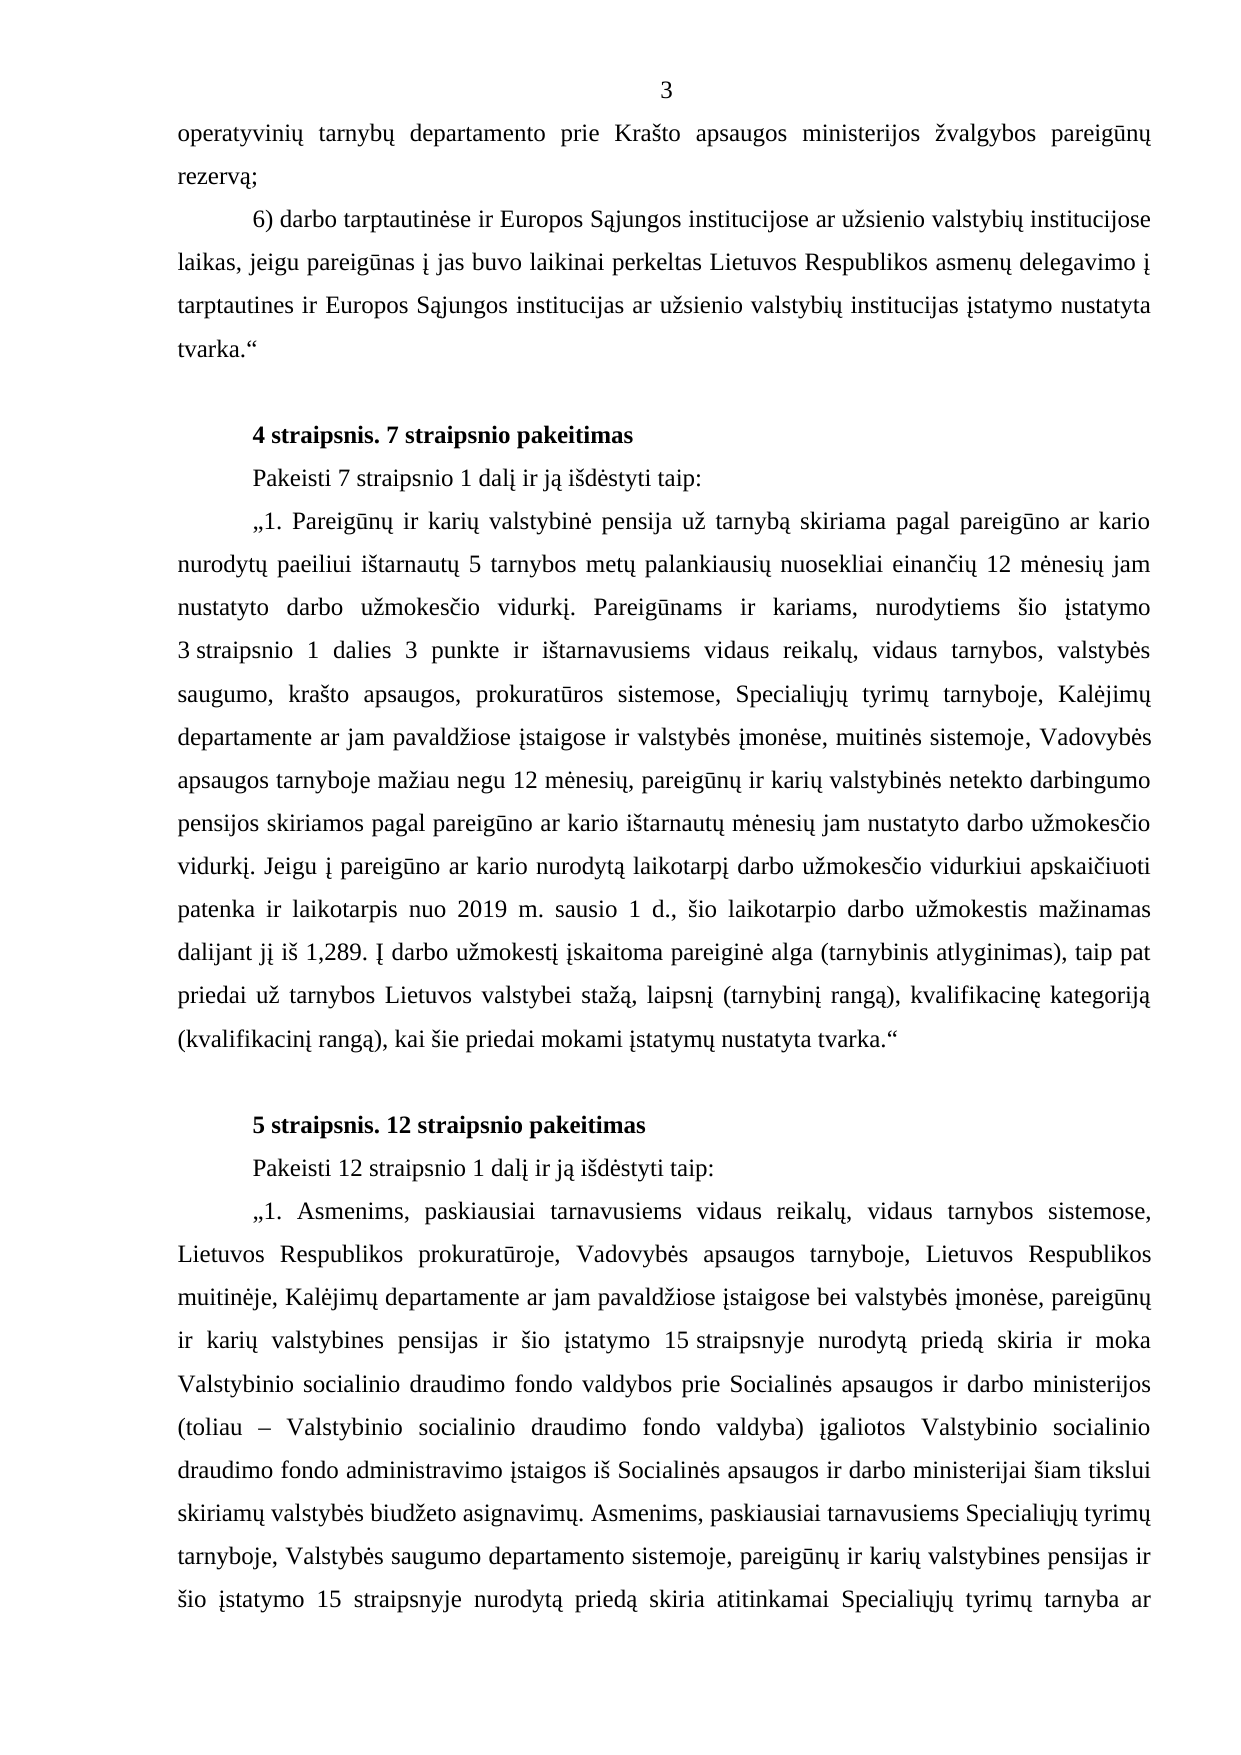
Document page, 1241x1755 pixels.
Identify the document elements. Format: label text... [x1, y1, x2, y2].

text Pakeisti 12 straipsnio 1 dalį ir ją išdėstyti taip: [177, 1153, 1152, 1182]
text 6) darbo tarptautinėse ir Europos Sąjungos institucijose ar užsienio valstybių institucijose laikas, jeigu pareigūnas į jas buvo laikinai perkeltas Lietuvos Respublikos asmenų delegavimo į tarptautines ir Europos Sąjungos institucijas ar užsienio valstybių institucijas įstatymo nustatyta tvarka.“ [177, 204, 1152, 362]
text „1. Pareigūnų ir karių valstybinė pensija už tarnybą skiriama pagal pareigūno ar kario nurodytų paeiliui ištarnautų 5 tarnybos metų palankiausių nuosekliai einančių 12 mėnesių jam nustatyto darbo užmokesčio vidurkį. Pareigūnams ir kariams, nurodytiems šio įstatymo 3 straipsnio 1 dalies 3 punkte ir ištarnavusiems vidaus reikalų, vidaus tarnybos, valstybės saugumo, krašto apsaugos, prokuratūros sistemose, Specialiųjų tyrimų tarnyboje, Kalėjimų departamente ar jam pavaldžiose įstaigose ir valstybės įmonėse, muitinės sistemoje, Vadovybės apsaugos tarnyboje mažiau negu 12 mėnesių, pareigūnų ir karių valstybinės netekto darbingumo pensijos skiriamos pagal pareigūno ar kario ištarnautų mėnesių jam nustatyto darbo užmokesčio vidurkį. Jeigu į pareigūno ar kario nurodytą laikotarpį darbo užmokesčio vidurkiui apskaičiuoti patenka ir laikotarpis nuo 2019 m. sausio 1 d., šio laikotarpio darbo užmokestis mažinamas dalijant jį iš 1,289. Į darbo užmokestį įskaitoma pareiginė alga (tarnybinis atlyginimas), taip pat priedai už tarnybos Lietuvos valstybei stažą, laipsnį (tarnybinį rangą), kvalifikacinę kategoriją (kvalifikacinį rangą), kai šie priedai mokami įstatymų nustatyta tvarka.“ [177, 506, 1152, 1052]
text operatyvinių tarnybų departamento prie Krašto apsaugos ministerijos žvalgybos pareigūnų rezervą; [177, 118, 1152, 190]
text Pakeisti 7 straipsnio 1 dalį ir ją išdėstyti taip: [177, 463, 1152, 492]
text „1. Asmenims, paskiausiai tarnavusiems vidaus reikalų, vidaus tarnybos sistemose, Lietuvos Respublikos prokuratūroje, Vadovybės apsaugos tarnyboje, Lietuvos Respublikos muitinėje, Kalėjimų departamente ar jam pavaldžiose įstaigose bei valstybės įmonėse, pareigūnų ir karių valstybines pensijas ir šio įstatymo 15 straipsnyje nurodytą priedą skiria ir moka Valstybinio socialinio draudimo fondo valdybos prie Socialinės apsaugos ir darbo ministerijos (toliau – Valstybinio socialinio draudimo fondo valdyba) įgaliotos Valstybinio socialinio draudimo fondo administravimo įstaigos iš Socialinės apsaugos ir darbo ministerijai šiam tikslui skiriamų valstybės biudžeto asignavimų. Asmenims, paskiausiai tarnavusiems Specialiųjų tyrimų tarnyboje, Valstybės saugumo departamento sistemoje, pareigūnų ir karių valstybines pensijas ir šio įstatymo 15 straipsnyje nurodytą priedą skiria atitinkamai Specialiųjų tyrimų tarnyba ar [177, 1196, 1152, 1613]
text 5 straipsnis. 12 straipsnio pakeitimas [177, 1110, 1152, 1139]
text 4 straipsnis. 7 straipsnio pakeitimas [177, 420, 1152, 449]
